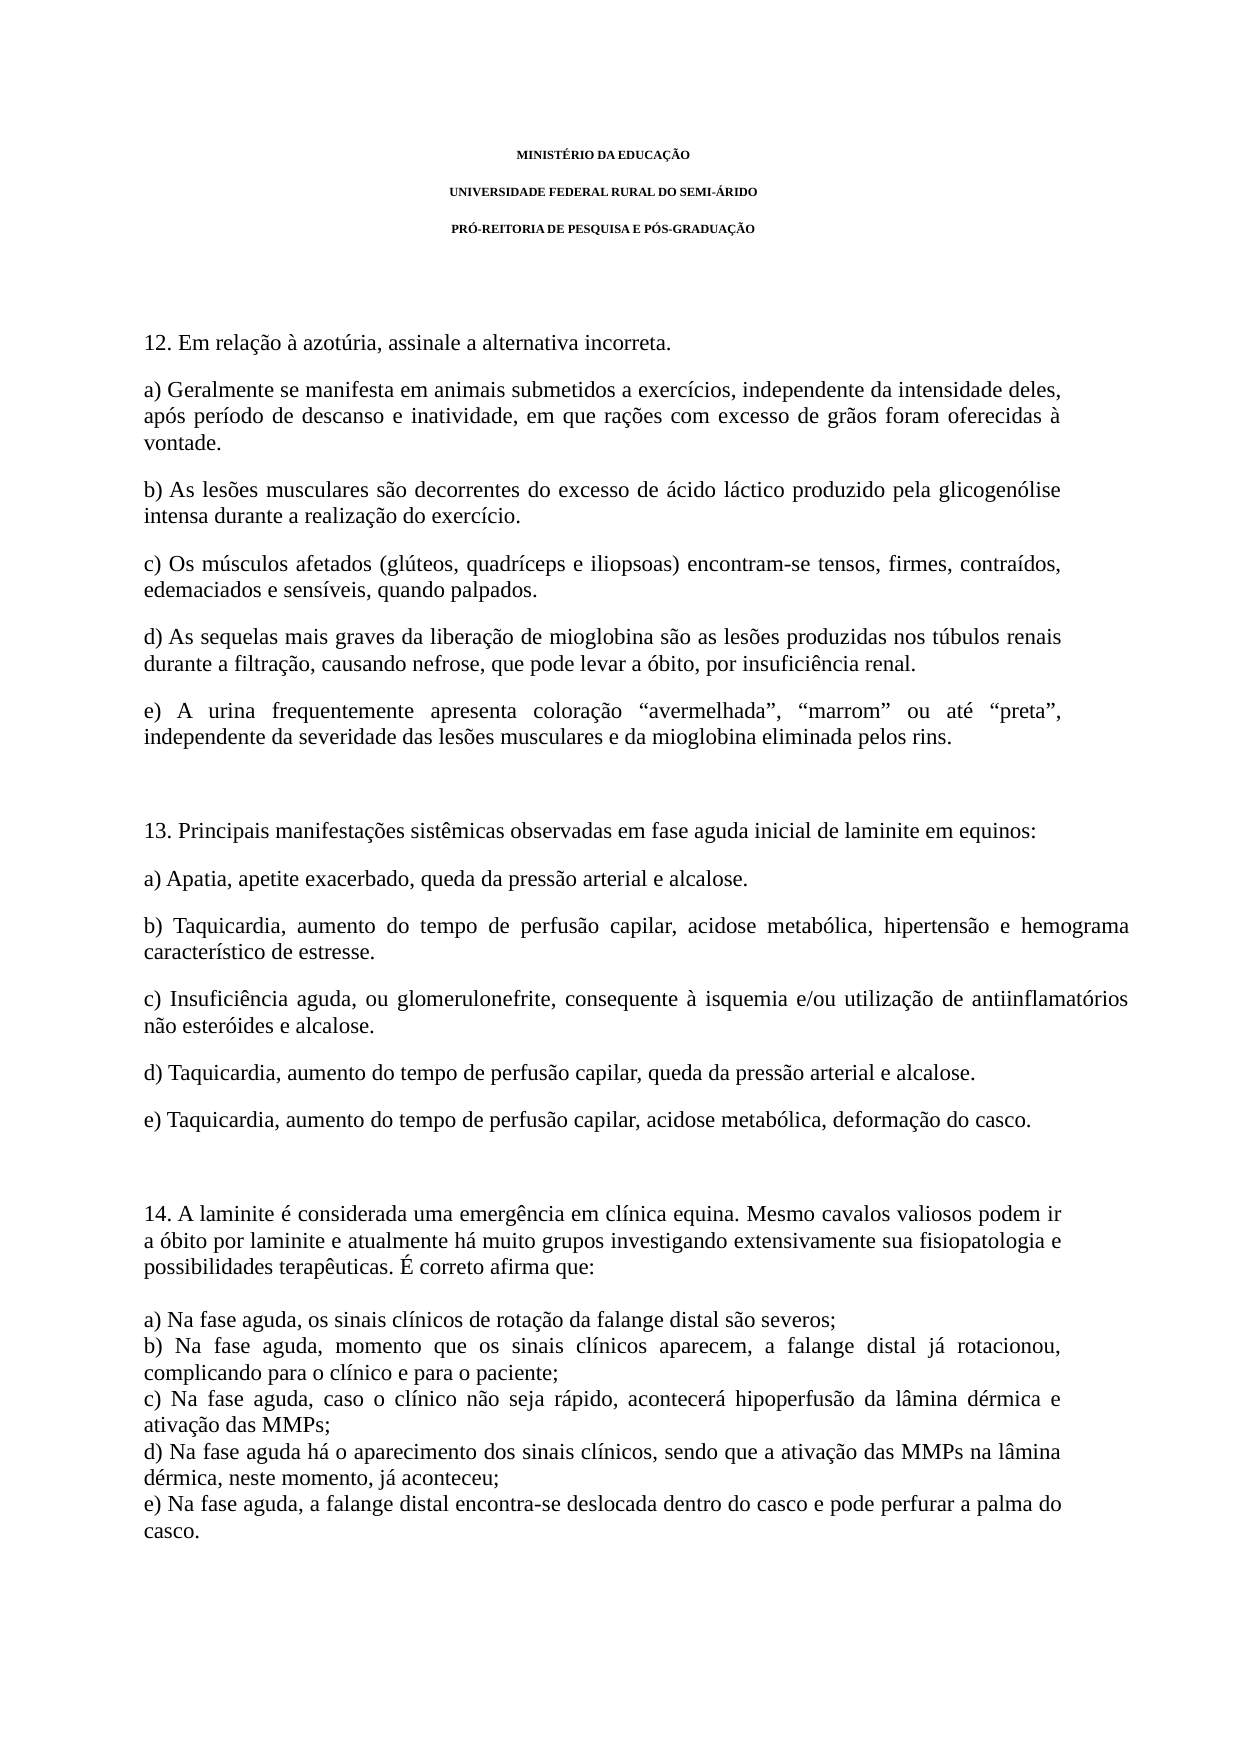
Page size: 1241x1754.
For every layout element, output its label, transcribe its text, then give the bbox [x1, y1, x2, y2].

text a) Na fase aguda, os sinais clínicos de rotação da falange distal são severos; [143, 1306, 1063, 1332]
text d) Na fase aguda há o aparecimento dos sinais clínicos, sendo que a ativação das MMPs na lâmina dérmica, neste momento, já aconteceu; [143, 1438, 1063, 1490]
text d) Taquicardia, aumento do tempo de perfusão capilar, queda da pressão arterial e alcalose. [143, 1059, 1131, 1085]
text e) Taquicardia, aumento do tempo de perfusão capilar, acidose metabólica, deformação do casco. [143, 1106, 1131, 1132]
text a) Geralmente se manifesta em animais submetidos a exercícios, independente da intensidade deles, após período de descanso e inatividade, em que rações com excesso de grãos foram oferecidas à vontade. [143, 376, 1063, 455]
text 14. A laminite é considerada uma emergência em clínica equina. Mesmo cavalos valiosos podem ir a óbito por laminite e atualmente há muito grupos investigando extensivamente sua fisiopatologia e possibilidades terapêuticas. É correto afirma que: [143, 1201, 1063, 1279]
text e) Na fase aguda, a falange distal encontra-se deslocada dentro do casco e pode perfurar a palma do casco. [143, 1490, 1063, 1543]
text b) Na fase aguda, momento que os sinais clínicos aparecem, a falange distal já rotacionou, complicando para o clínico e para o paciente; [143, 1332, 1063, 1385]
text b) As lesões musculares são decorrentes do excesso de ácido láctico produzido pela glicogenólise intensa durante a realização do exercício. [143, 476, 1063, 529]
text b) Taquicardia, aumento do tempo de perfusão capilar, acidose metabólica, hipertensão e hemograma característico de estresse. [143, 912, 1131, 964]
text c) Na fase aguda, caso o clínico não seja rápido, acontecerá hipoperfusão da lâmina dérmica e ativação das MMPs; [143, 1385, 1063, 1438]
text a) Apatia, apetite exacerbado, queda da pressão arterial e alcalose. [143, 865, 1131, 891]
text 13. Principais manifestações sistêmicas observadas em fase aguda inicial de laminite em equinos: [143, 817, 1131, 844]
text 12. Em relação à azotúria, assinale a alternativa incorreta. [143, 329, 1063, 355]
text c) Insuficiência aguda, ou glomerulonefrite, consequente à isquemia e/ou utilização de antiinflamatórios não esteróides e alcalose. [143, 985, 1131, 1038]
text e) A urina frequentemente apresenta coloração “avermelhada”, “marrom” ou até “preta”, independente da severidade das lesões musculares e da mioglobina eliminada pelos rins. [143, 697, 1063, 749]
text d) As sequelas mais graves da liberação de mioglobina são as lesões produzidas nos túbulos renais durante a filtração, causando nefrose, que pode levar a óbito, por insuficiência renal. [143, 623, 1063, 676]
text c) Os músculos afetados (glúteos, quadríceps e iliopsoas) encontram-se tensos, firmes, contraídos, edemaciados e sensíveis, quando palpados. [143, 550, 1063, 602]
